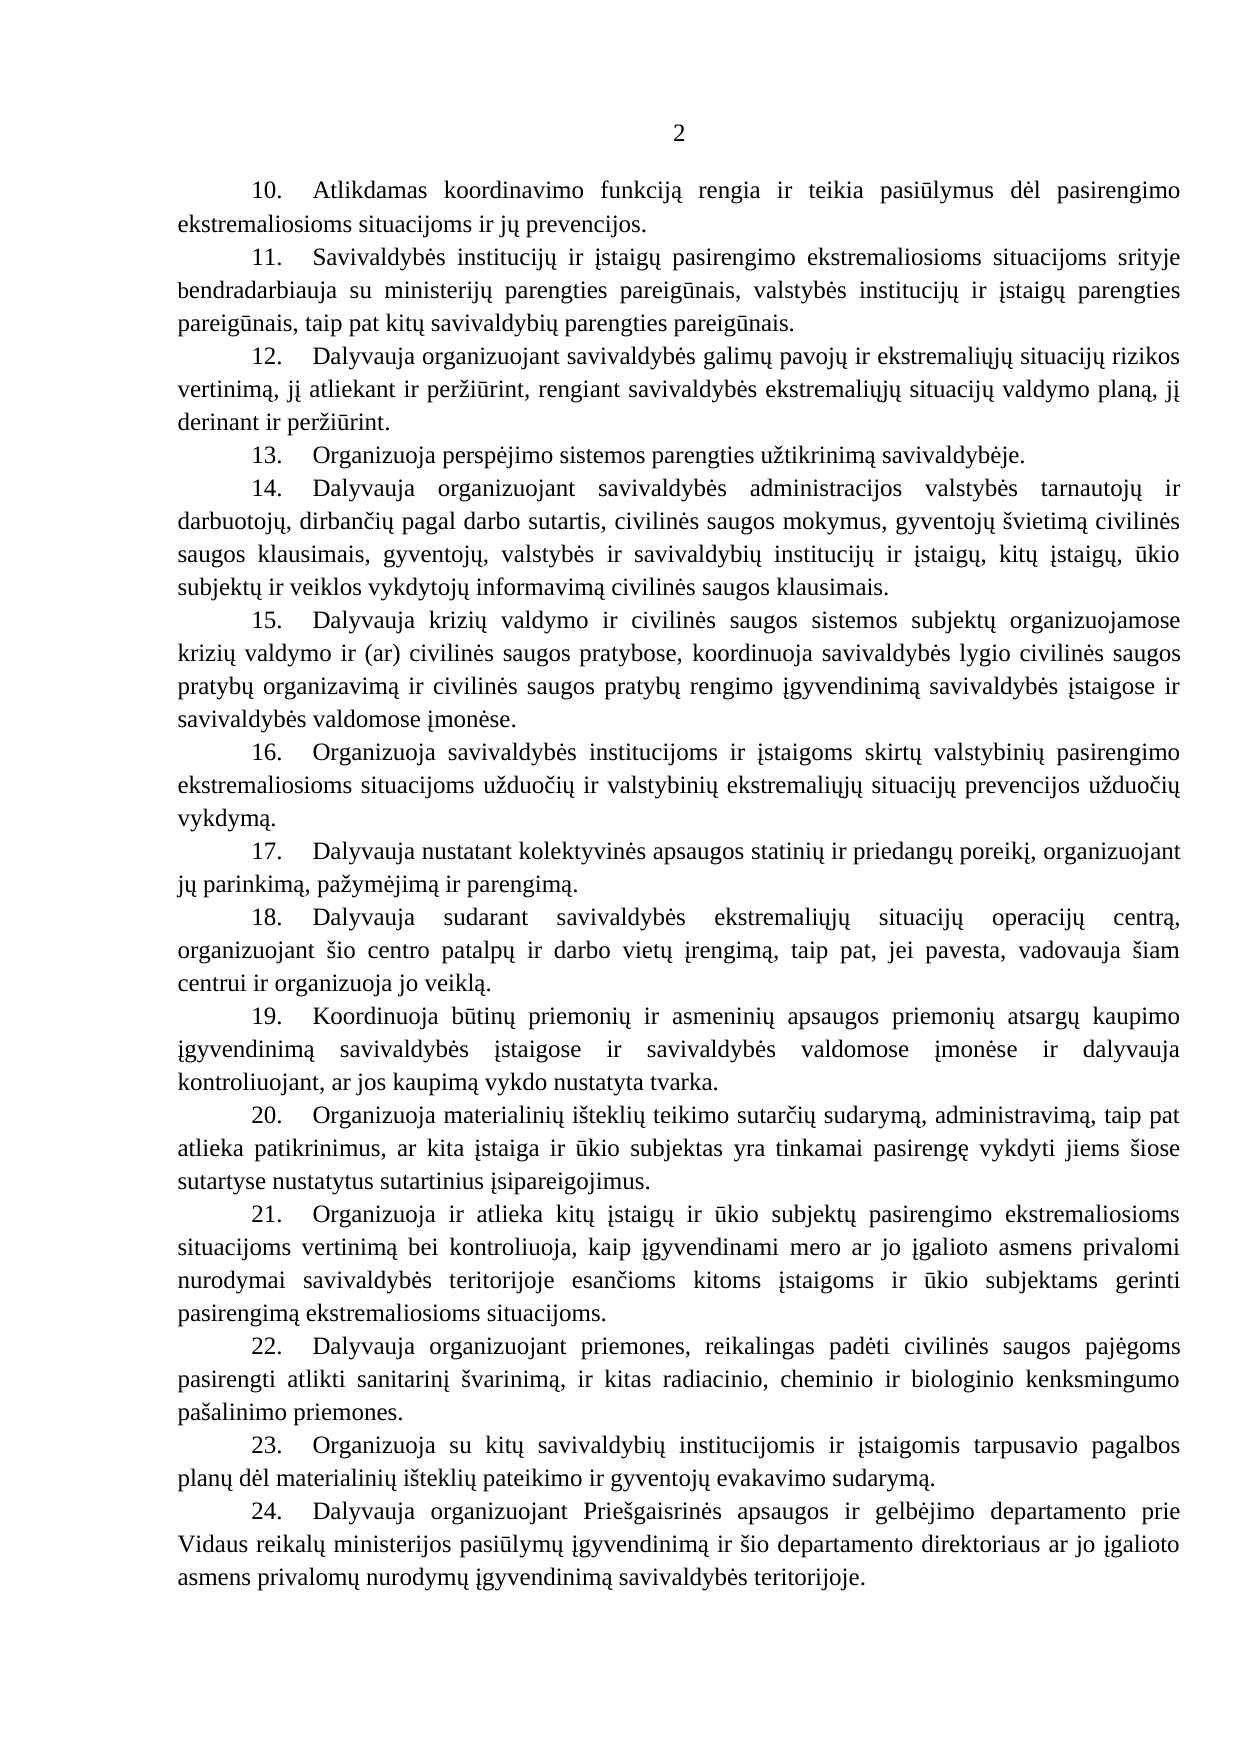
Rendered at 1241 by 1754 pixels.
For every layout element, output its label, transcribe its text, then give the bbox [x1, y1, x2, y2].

text 20. Organizuoja materialinių išteklių teikimo sutarčių sudarymą, administravimą, taip pat atlieka patikrinimus, ar kita įstaiga ir ūkio subjektas yra tinkamai pasirengę vykdyti jiems šiose sutartyse nustatytus sutartinius įsipareigojimus. [177, 1100, 1181, 1195]
text 17. Dalyvauja nustatant kolektyvinės apsaugos statinių ir priedangų poreikį, organizuojant jų parinkimą, pažymėjimą ir parengimą. [177, 836, 1181, 898]
text 16. Organizuoja savivaldybės institucijoms ir įstaigoms skirtų valstybinių pasirengimo ekstremaliosioms situacijoms užduočių ir valstybinių ekstremaliųjų situacijų prevencijos užduočių vykdymą. [177, 737, 1181, 832]
text 22. Dalyvauja organizuojant priemones, reikalingas padėti civilinės saugos pajėgoms pasirengti atlikti sanitarinį švarinimą, ir kitas radiacinio, cheminio ir biologinio kenksmingumo pašalinimo priemones. [177, 1331, 1181, 1426]
text 19. Koordinuoja būtinų priemonių ir asmeninių apsaugos priemonių atsargų kaupimo įgyvendinimą savivaldybės įstaigose ir savivaldybės valdomose įmonėse ir dalyvauja kontroliuojant, ar jos kaupimą vykdo nustatyta tvarka. [177, 1001, 1181, 1096]
text 11. Savivaldybės institucijų ir įstaigų pasirengimo ekstremaliosioms situacijoms srityje bendradarbiauja su ministerijų parengties pareigūnais, valstybės institucijų ir įstaigų parengties pareigūnais, taip pat kitų savivaldybių parengties pareigūnais. [177, 242, 1181, 336]
text 10. Atlikdamas koordinavimo funkciją rengia ir teikia pasiūlymus dėl pasirengimo ekstremaliosioms situacijoms ir jų prevencijos. [177, 176, 1181, 237]
text 14. Dalyvauja organizuojant savivaldybės administracijos valstybės tarnautojų ir darbuotojų, dirbančių pagal darbo sutartis, civilinės saugos mokymus, gyventojų švietimą civilinės saugos klausimais, gyventojų, valstybės ir savivaldybių institucijų ir įstaigų, kitų įstaigų, ūkio subjektų ir veiklos vykdytojų informavimą civilinės saugos klausimais. [177, 473, 1181, 601]
text 23. Organizuoja su kitų savivaldybių institucijomis ir įstaigomis tarpusavio pagalbos planų dėl materialinių išteklių pateikimo ir gyventojų evakavimo sudarymą. [177, 1430, 1181, 1492]
text 15. Dalyvauja krizių valdymo ir civilinės saugos sistemos subjektų organizuojamose krizių valdymo ir (ar) civilinės saugos pratybose, koordinuoja savivaldybės lygio civilinės saugos pratybų organizavimą ir civilinės saugos pratybų rengimo įgyvendinimą savivaldybės įstaigose ir savivaldybės valdomose įmonėse. [177, 605, 1181, 733]
text 24. Dalyvauja organizuojant Priešgaisrinės apsaugos ir gelbėjimo departamento prie Vidaus reikalų ministerijos pasiūlymų įgyvendinimą ir šio departamento direktoriaus ar jo įgalioto asmens privalomų nurodymų įgyvendinimą savivaldybės teritorijoje. [177, 1496, 1181, 1591]
text 12. Dalyvauja organizuojant savivaldybės galimų pavojų ir ekstremaliųjų situacijų rizikos vertinimą, jį atliekant ir peržiūrint, rengiant savivaldybės ekstremaliųjų situacijų valdymo planą, jį derinant ir peržiūrint. [177, 341, 1181, 436]
text 21. Organizuoja ir atlieka kitų įstaigų ir ūkio subjektų pasirengimo ekstremaliosioms situacijoms vertinimą bei kontroliuoja, kaip įgyvendinami mero ar jo įgalioto asmens privalomi nurodymai savivaldybės teritorijoje esančioms kitoms įstaigoms ir ūkio subjektams gerinti pasirengimą ekstremaliosioms situacijoms. [177, 1199, 1181, 1327]
text 18. Dalyvauja sudarant savivaldybės ekstremaliųjų situacijų operacijų centrą, organizuojant šio centro patalpų ir darbo vietų įrengimą, taip pat, jei pavesta, vadovauja šiam centrui ir organizuoja jo veiklą. [177, 902, 1181, 997]
text 13. Organizuoja perspėjimo sistemos parengties užtikrinimą savivaldybėje. [177, 440, 1181, 468]
